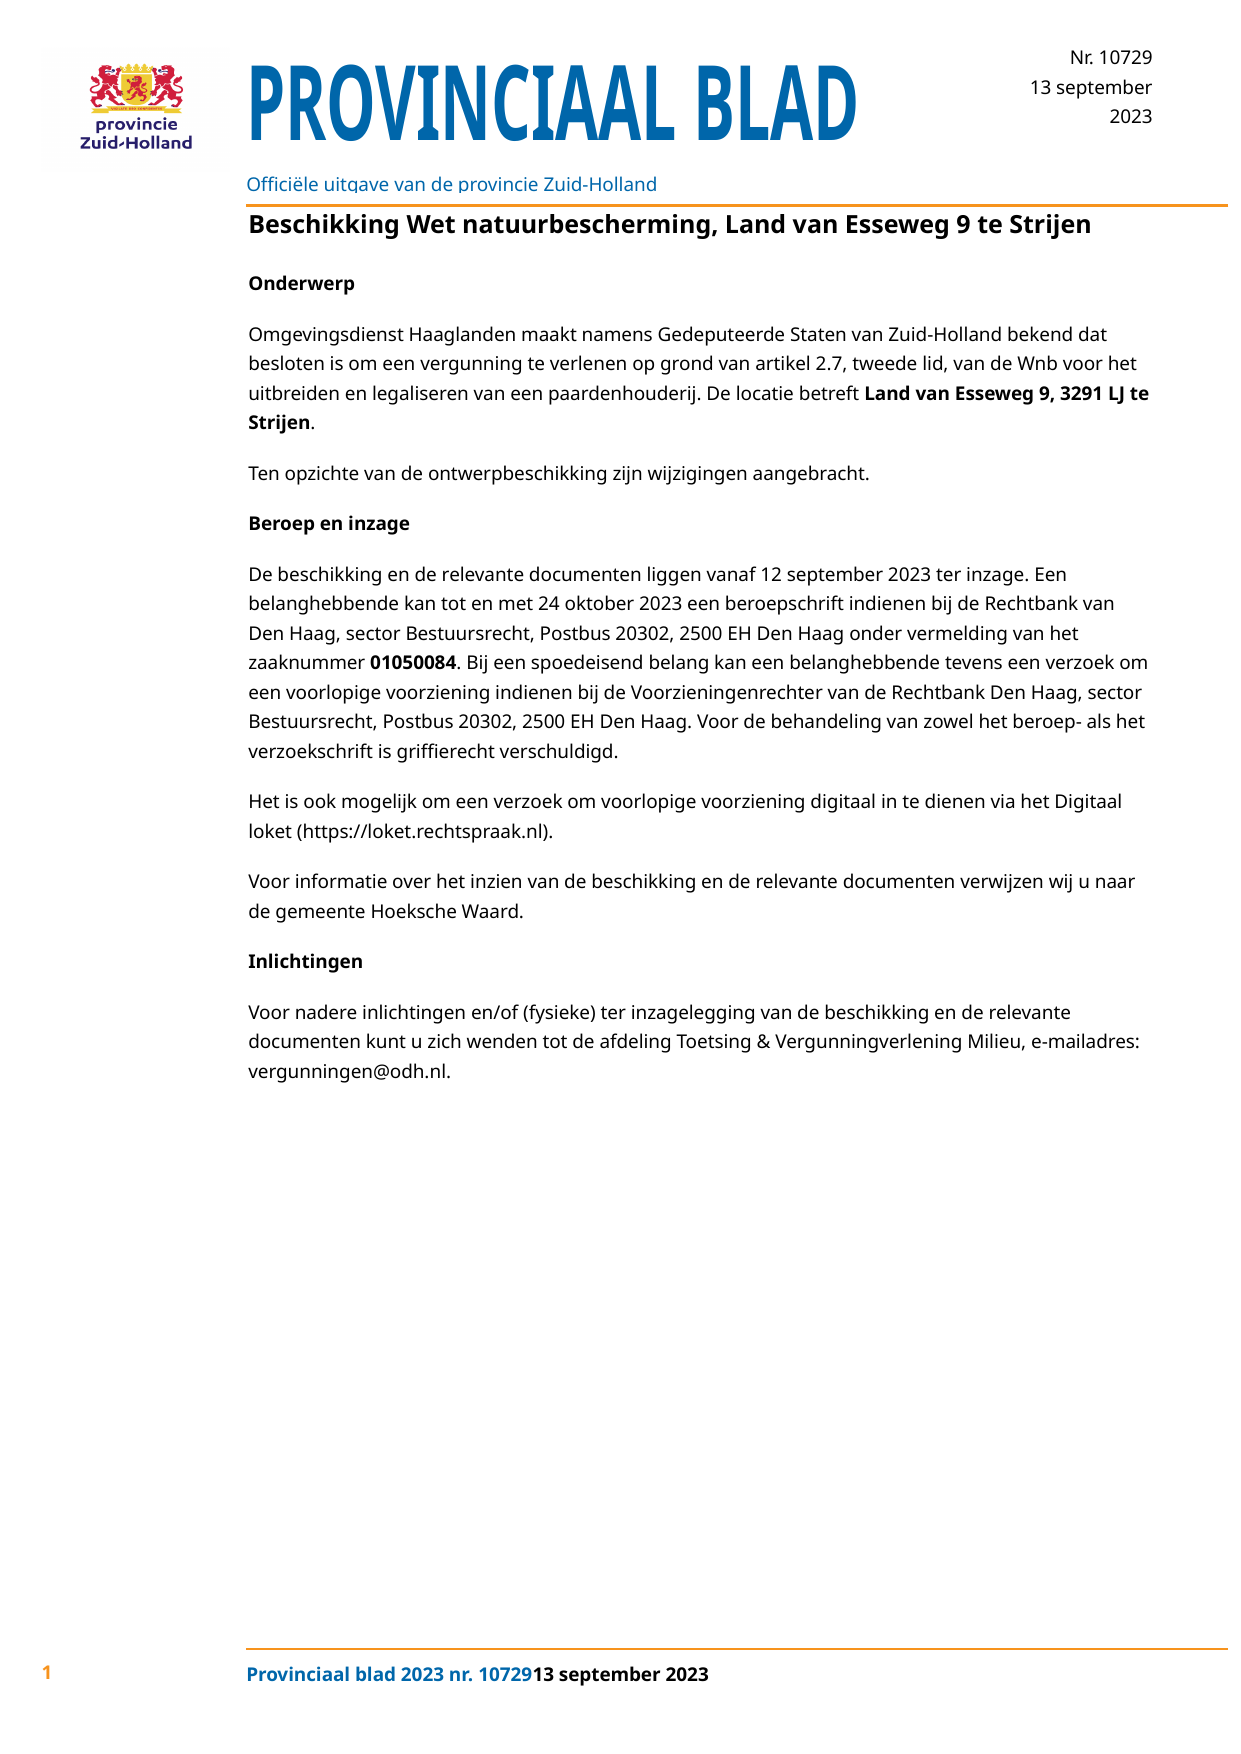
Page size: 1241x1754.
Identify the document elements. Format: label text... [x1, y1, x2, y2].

text Omgevingsdienst Haaglanden maakt namens Gedeputeerde Staten van Zuid-Holland bekend dat besloten is om een vergunning te verlenen op grond van artikel 2.7, tweede lid, van de Wnb voor het uitbreiden en legaliseren van een paardenhouderij. De locatie betreft Land van Esseweg 9, 3291 LJ te Strijen. [248, 321, 1152, 435]
text Beroep en inzage [248, 510, 1152, 536]
text Voor nadere inlichtingen en/of (fysieke) ter inzagelegging van de beschikking en de relevante documenten kunt u zich wenden tot de afdeling Toetsing & Vergunningverlening Milieu, e-mailadres: vergunningen@odh.nl. [248, 999, 1152, 1084]
text Voor informatie over het inzien van de beschikking en de relevante documenten verwijzen wij u naar de gemeente Hoeksche Waard. [248, 869, 1152, 924]
text Beschikking Wet natuurbescherming, Land van Esseweg 9 te Strijen [248, 207, 1152, 241]
text Onderwerp [248, 270, 1152, 296]
text Inlichtingen [248, 949, 1152, 974]
text Het is ook mogelijk om een verzoek om voorlopige voorziening digitaal in te dienen via het Digitaal loket (https://loket.rechtspraak.nl). [248, 789, 1152, 844]
text Ten opzichte van de ontwerpbeschikking zijn wijzigingen aangebracht. [248, 460, 1152, 486]
text De beschikking en de relevante documenten liggen vanaf 12 september 2023 ter inzage. Een belanghebbende kan tot en met 24 oktober 2023 een beroepschrift indienen bij de Rechtbank van Den Haag, sector Bestuursrecht, Postbus 20302, 2500 EH Den Haag onder vermelding van het zaaknummer 01050084. Bij een spoedeisend belang kan een belanghebbende tevens een verzoek om een voorlopige voorziening indienen bij de Voorzieningenrechter van de Rechtbank Den Haag, sector Bestuursrecht, Postbus 20302, 2500 EH Den Haag. Voor de behandeling van zowel het beroep- als het verzoekschrift is griffierecht verschuldigd. [248, 561, 1152, 764]
picture [41, 47, 231, 172]
